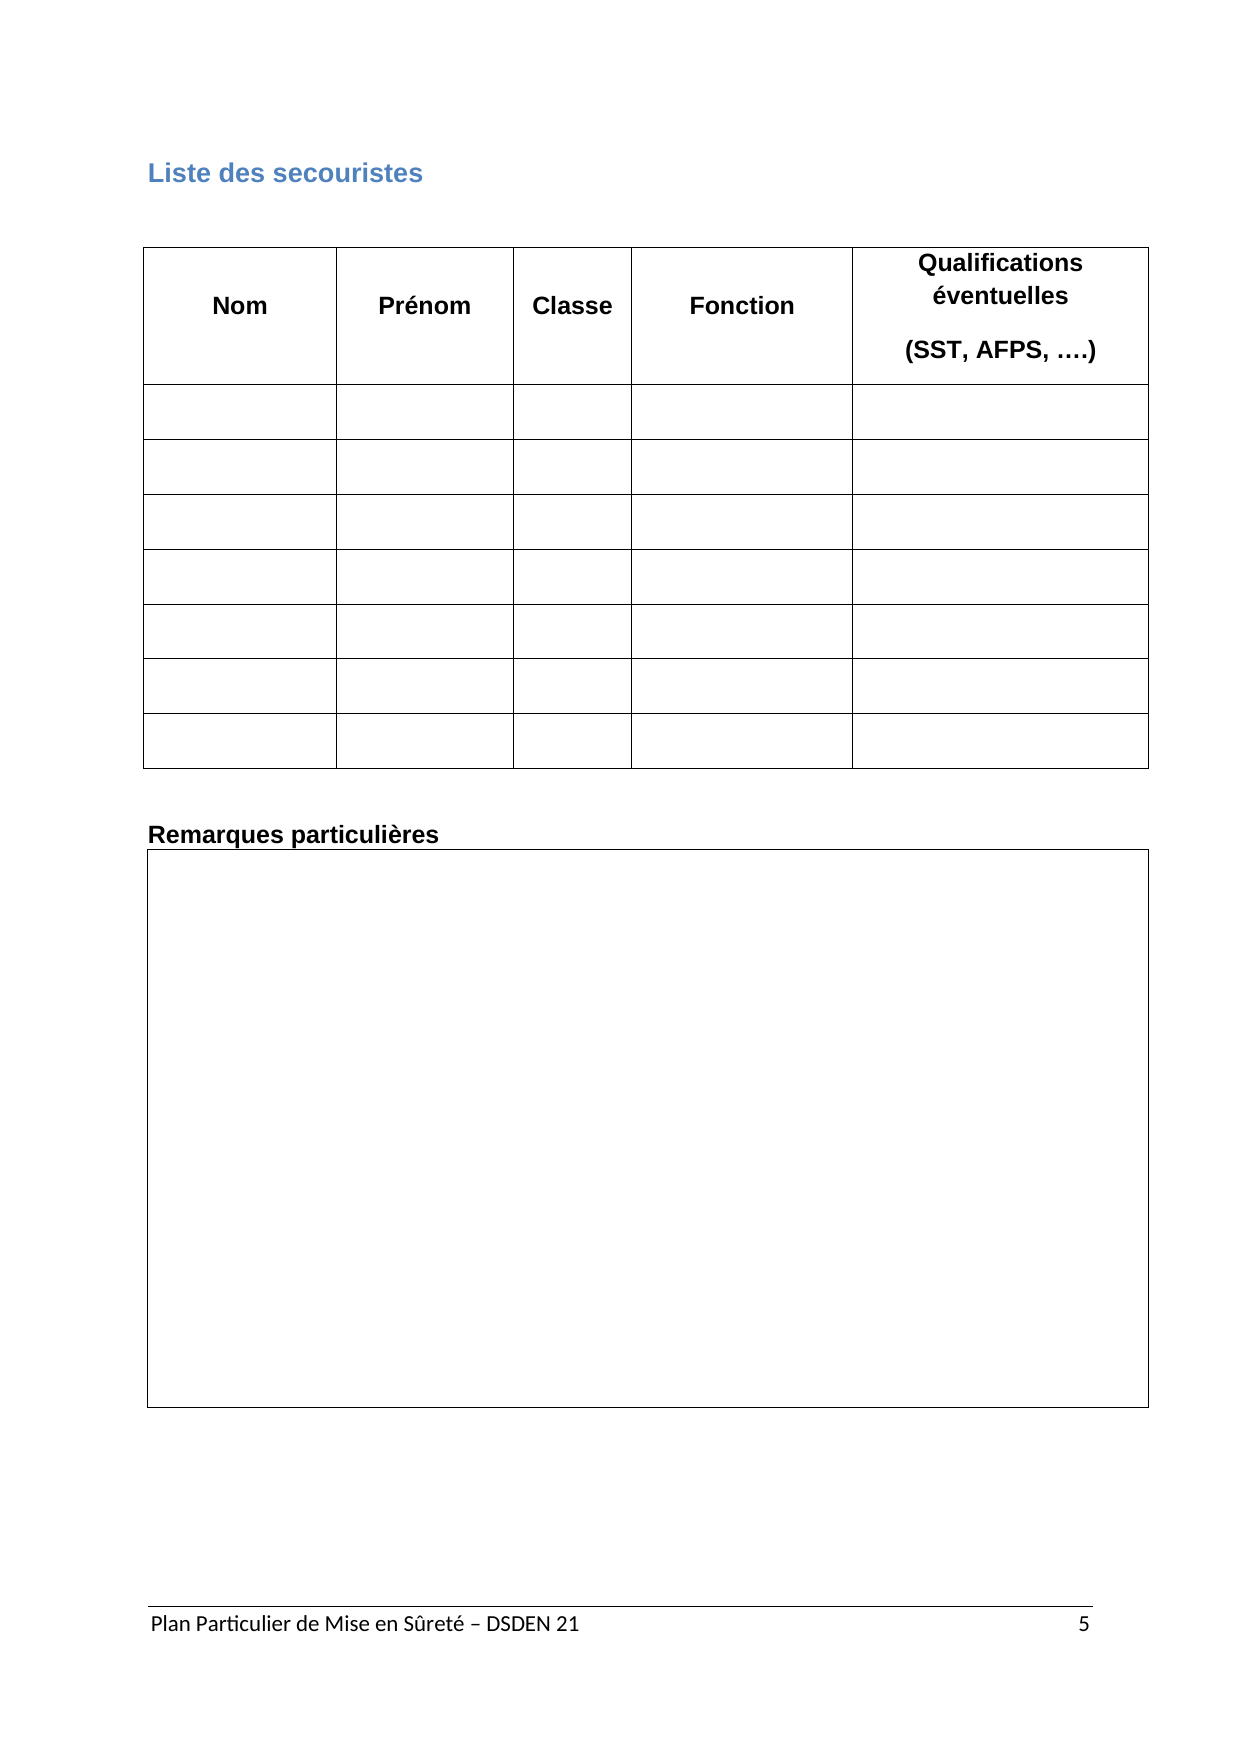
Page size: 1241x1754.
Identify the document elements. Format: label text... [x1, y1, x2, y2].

table_cell [632, 605, 852, 658]
table_cell [514, 605, 631, 658]
table_header Fonction [632, 248, 852, 384]
table_cell [337, 440, 513, 494]
table_header Qualifications éventuelles (SST, AFPS, ….) [853, 248, 1148, 384]
text Remarques particulières [148, 820, 1093, 849]
table_cell [632, 440, 852, 494]
table_cell [144, 495, 336, 549]
subtitle Liste des secouristes [148, 157, 1093, 188]
table_cell [853, 605, 1148, 658]
table_cell [337, 714, 513, 768]
table_cell [144, 550, 336, 603]
table_cell [632, 714, 852, 768]
table_cell [853, 714, 1148, 768]
table_header Prénom [337, 248, 513, 384]
table_cell [144, 659, 336, 713]
table_cell [632, 385, 852, 439]
table_cell [632, 659, 852, 713]
table_cell [514, 385, 631, 439]
table_cell [144, 714, 336, 768]
table_cell [514, 659, 631, 713]
table_cell [853, 659, 1148, 713]
table_cell [337, 659, 513, 713]
table_cell [144, 605, 336, 658]
table_cell [514, 714, 631, 768]
table_cell [337, 550, 513, 603]
table_header Nom [144, 248, 336, 384]
table_cell [514, 495, 631, 549]
table_cell [853, 440, 1148, 494]
table_cell [144, 440, 336, 494]
table_cell [853, 495, 1148, 549]
table_cell [337, 385, 513, 439]
table_cell [853, 385, 1148, 439]
table_cell [632, 495, 852, 549]
table_cell [514, 440, 631, 494]
table_cell [514, 550, 631, 603]
table_cell [144, 385, 336, 439]
table_header Classe [514, 248, 631, 384]
table_cell [337, 495, 513, 549]
table_cell [853, 550, 1148, 603]
table_cell [337, 605, 513, 658]
table_cell [632, 550, 852, 603]
table_header [148, 850, 1148, 1407]
